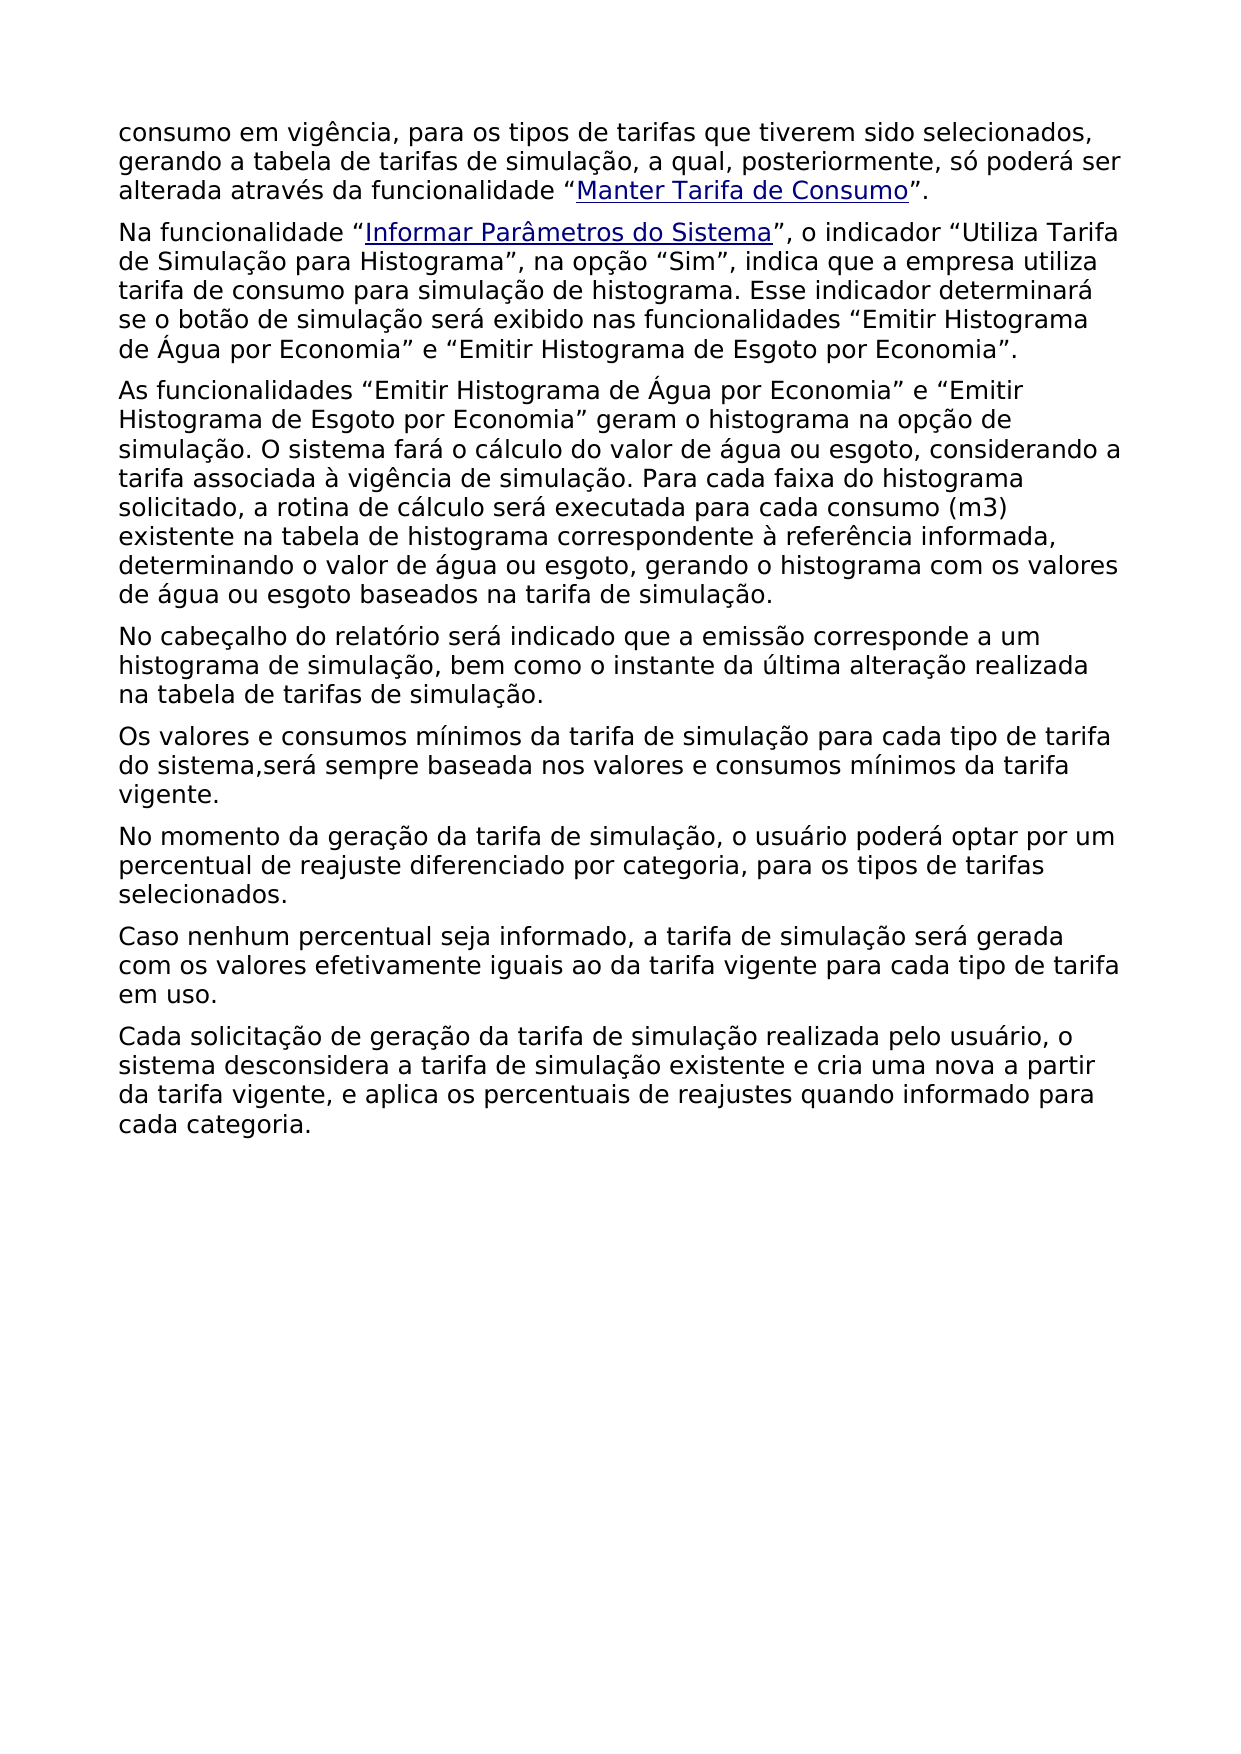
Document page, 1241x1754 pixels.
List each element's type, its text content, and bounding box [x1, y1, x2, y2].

text Caso nenhum percentual seja informado, a tarifa de simulação será gerada com os valores efetivamente iguais ao da tarifa vigente para cada tipo de tarifa em uso. [118, 922, 1122, 1010]
text Os valores e consumos mínimos da tarifa de simulação para cada tipo de tarifa do sistema,será sempre baseada nos valores e consumos mínimos da tarifa vigente. [118, 722, 1122, 810]
text Na funcionalidade “Informar Parâmetros do Sistema”, o indicador “Utiliza Tarifa de Simulação para Histograma”, na opção “Sim”, indica que a empresa utiliza tarifa de consumo para simulação de histograma. Esse indicador determinará se o botão de simulação será exibido nas funcionalidades “Emitir Histograma de Água por Economia” e “Emitir Histograma de Esgoto por Economia”. [118, 218, 1122, 364]
text As funcionalidades “Emitir Histograma de Água por Economia” e “Emitir Histograma de Esgoto por Economia” geram o histograma na opção de simulação. O sistema fará o cálculo do valor de água ou esgoto, considerando a tarifa associada à vigência de simulação. Para cada faixa do histograma solicitado, a rotina de cálculo será executada para cada consumo (m3) existente na tabela de histograma correspondente à referência informada, determinando o valor de água ou esgoto, gerando o histograma com os valores de água ou esgoto baseados na tarifa de simulação. [118, 376, 1122, 610]
text No cabeçalho do relatório será indicado que a emissão corresponde a um histograma de simulação, bem como o instante da última alteração realizada na tabela de tarifas de simulação. [118, 622, 1122, 710]
text No momento da geração da tarifa de simulação, o usuário poderá optar por um percentual de reajuste diferenciado por categoria, para os tipos de tarifas selecionados. [118, 822, 1122, 910]
text Cada solicitação de geração da tarifa de simulação realizada pelo usuário, o sistema desconsidera a tarifa de simulação existente e cria uma nova a partir da tarifa vigente, e aplica os percentuais de reajustes quando informado para cada categoria. [118, 1022, 1122, 1168]
text consumo em vigência, para os tipos de tarifas que tiverem sido selecionados, gerando a tabela de tarifas de simulação, a qual, posteriormente, só poderá ser alterada através da funcionalidade “Manter Tarifa de Consumo”. [118, 118, 1122, 206]
